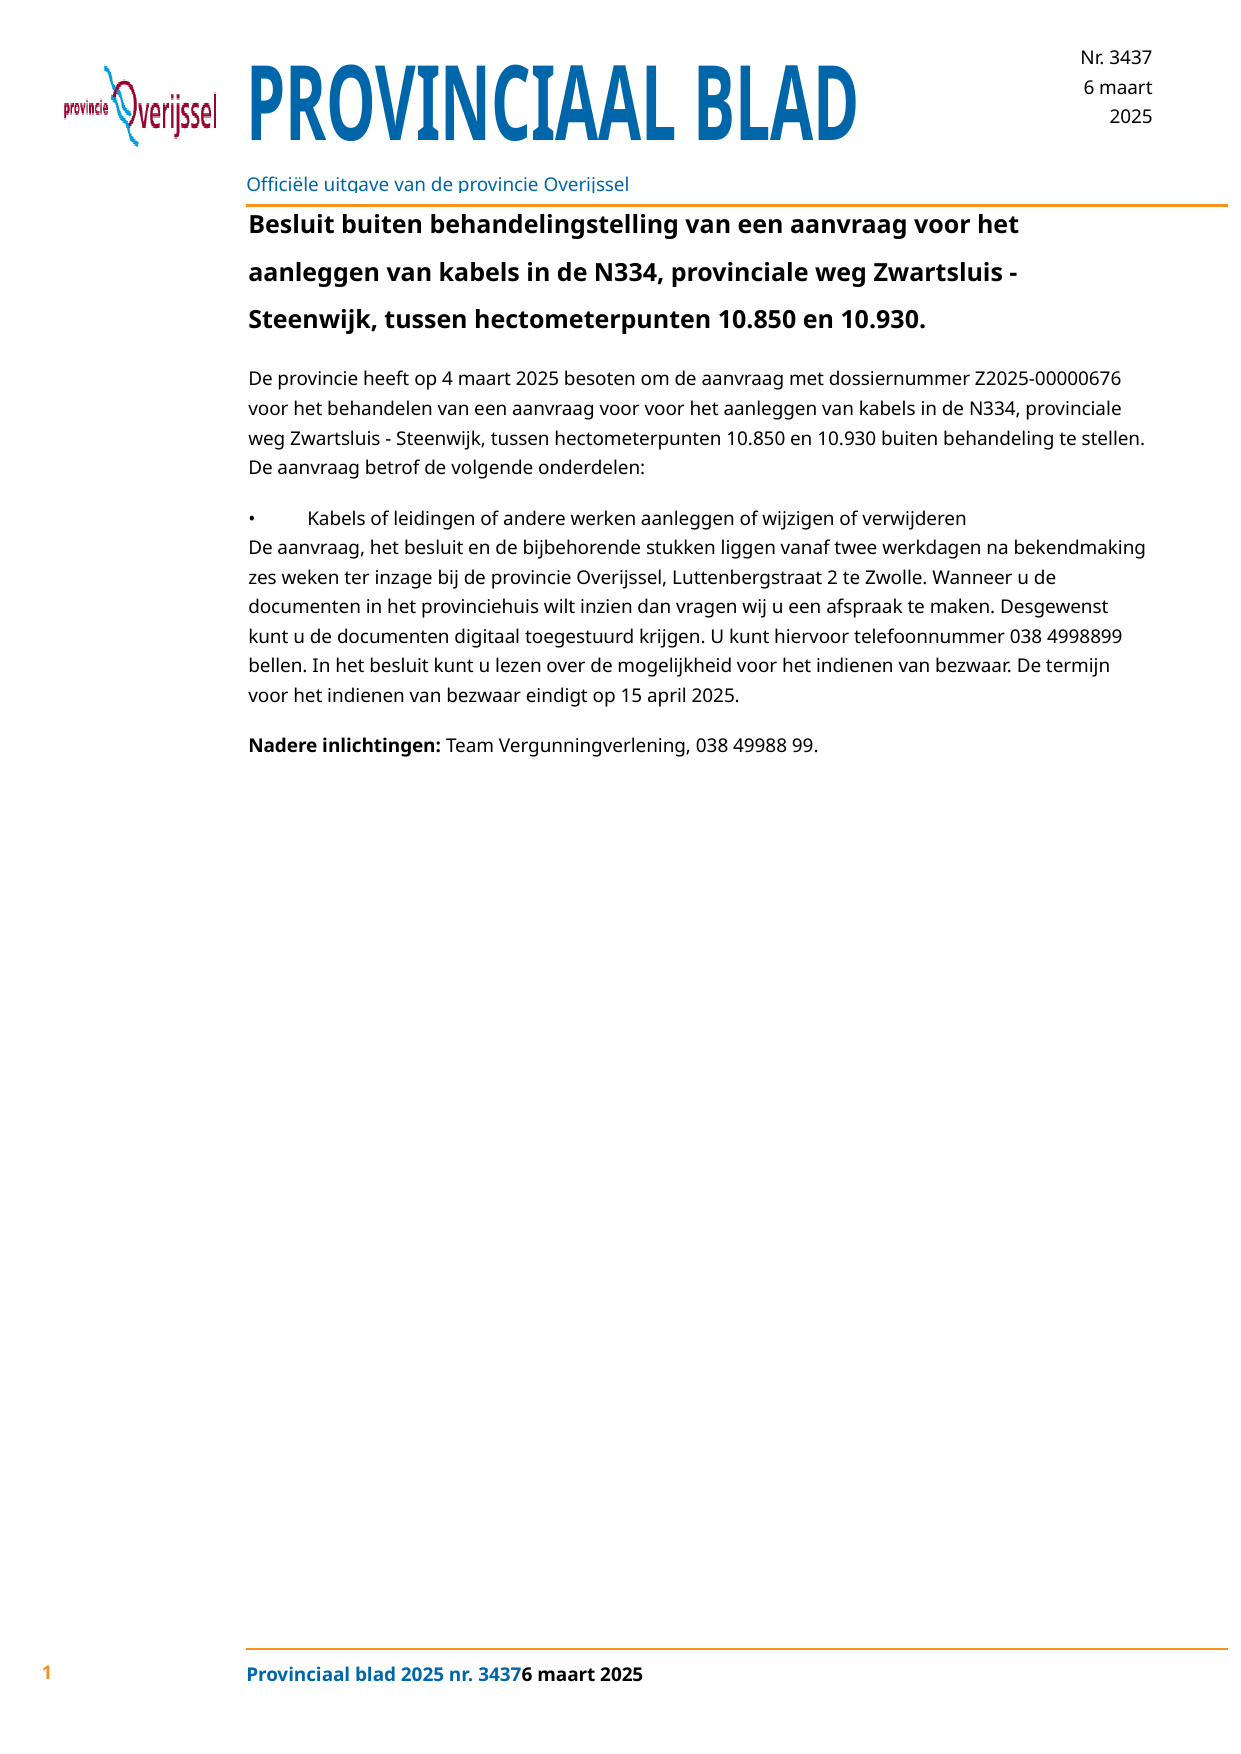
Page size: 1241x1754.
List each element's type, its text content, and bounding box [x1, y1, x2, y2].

text Nadere inlichtingen: Team Vergunningverlening, 038 49988 99. [248, 733, 1152, 758]
text Besluit buiten behandelingstelling van een aanvraag voor het aanleggen van kabels in de N334, provinciale weg Zwartsluis - Steenwijk, tussen hectometerpunten 10.850 en 10.930. [248, 207, 1152, 336]
list Kabels of leidingen of andere werken aanleggen of wijzigen of verwijderen [248, 505, 1152, 530]
text De provincie heeft op 4 maart 2025 besoten om de aanvraag met dossiernummer Z2025-00000676 voor het behandelen van een aanvraag voor voor het aanleggen van kabels in de N334, provinciale weg Zwartsluis - Steenwijk, tussen hectometerpunten 10.850 en 10.930 buiten behandeling te stellen. De aanvraag betrof de volgende onderdelen: [248, 366, 1152, 480]
picture [41, 47, 231, 172]
text De aanvraag, het besluit en de bijbehorende stukken liggen vanaf twee werkdagen na bekendmaking zes weken ter inzage bij de provincie Overijssel, Luttenbergstraat 2 te Zwolle. Wanneer u de documenten in het provinciehuis wilt inzien dan vragen wij u een afspraak te maken. Desgewenst kunt u de documenten digitaal toegestuurd krijgen. U kunt hiervoor telefoonnummer 038 4998899 bellen. In het besluit kunt u lezen over de mogelijkheid voor het indienen van bezwaar. De termijn voor het indienen van bezwaar eindigt op 15 april 2025. [248, 534, 1152, 708]
